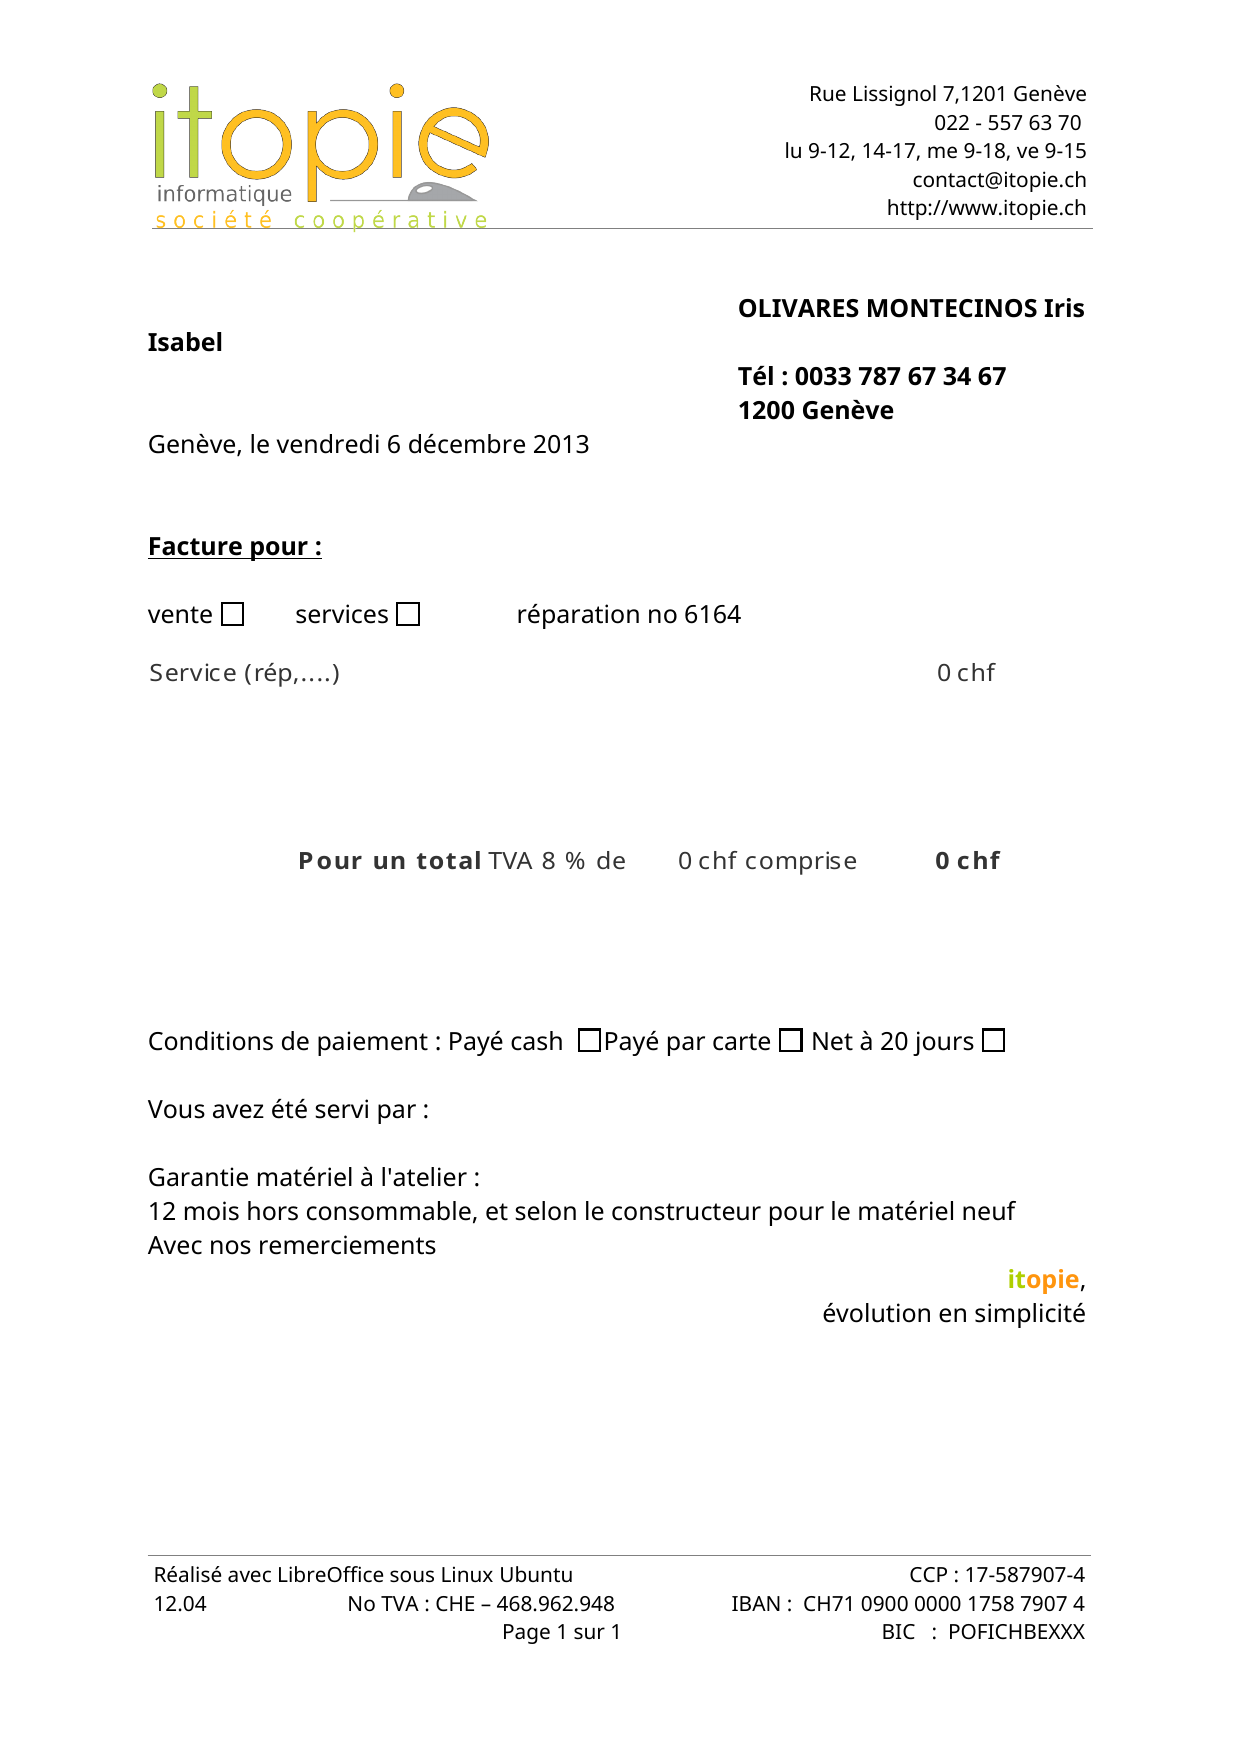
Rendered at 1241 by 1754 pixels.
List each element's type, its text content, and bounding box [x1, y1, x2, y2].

text Vous avez été servi par : [148, 1091, 1093, 1125]
text Facture pour : [148, 529, 1093, 563]
text Genève, le vendredi 6 décembre 2013 [148, 427, 1093, 461]
text Garantie matériel à l'atelier : [148, 1159, 1093, 1193]
text itopie, [148, 1262, 1093, 1296]
text 1200 Genève [148, 392, 1093, 427]
picture [138, 72, 500, 244]
text vente services réparation no 6164 [148, 597, 1093, 631]
text Avec nos remerciements [148, 1227, 1093, 1262]
text Conditions de paiement : Payé cash Payé par carte Net à 20 jours [148, 1023, 1093, 1057]
text OLIVARES MONTECINOS Iris Isabel [148, 290, 1093, 358]
text Tél : 0033 787 67 34 67 [148, 358, 1093, 392]
text 12 mois hors consommable, et selon le constructeur pour le matériel neuf [148, 1193, 1093, 1227]
text évolution en simplicité [148, 1296, 1093, 1330]
